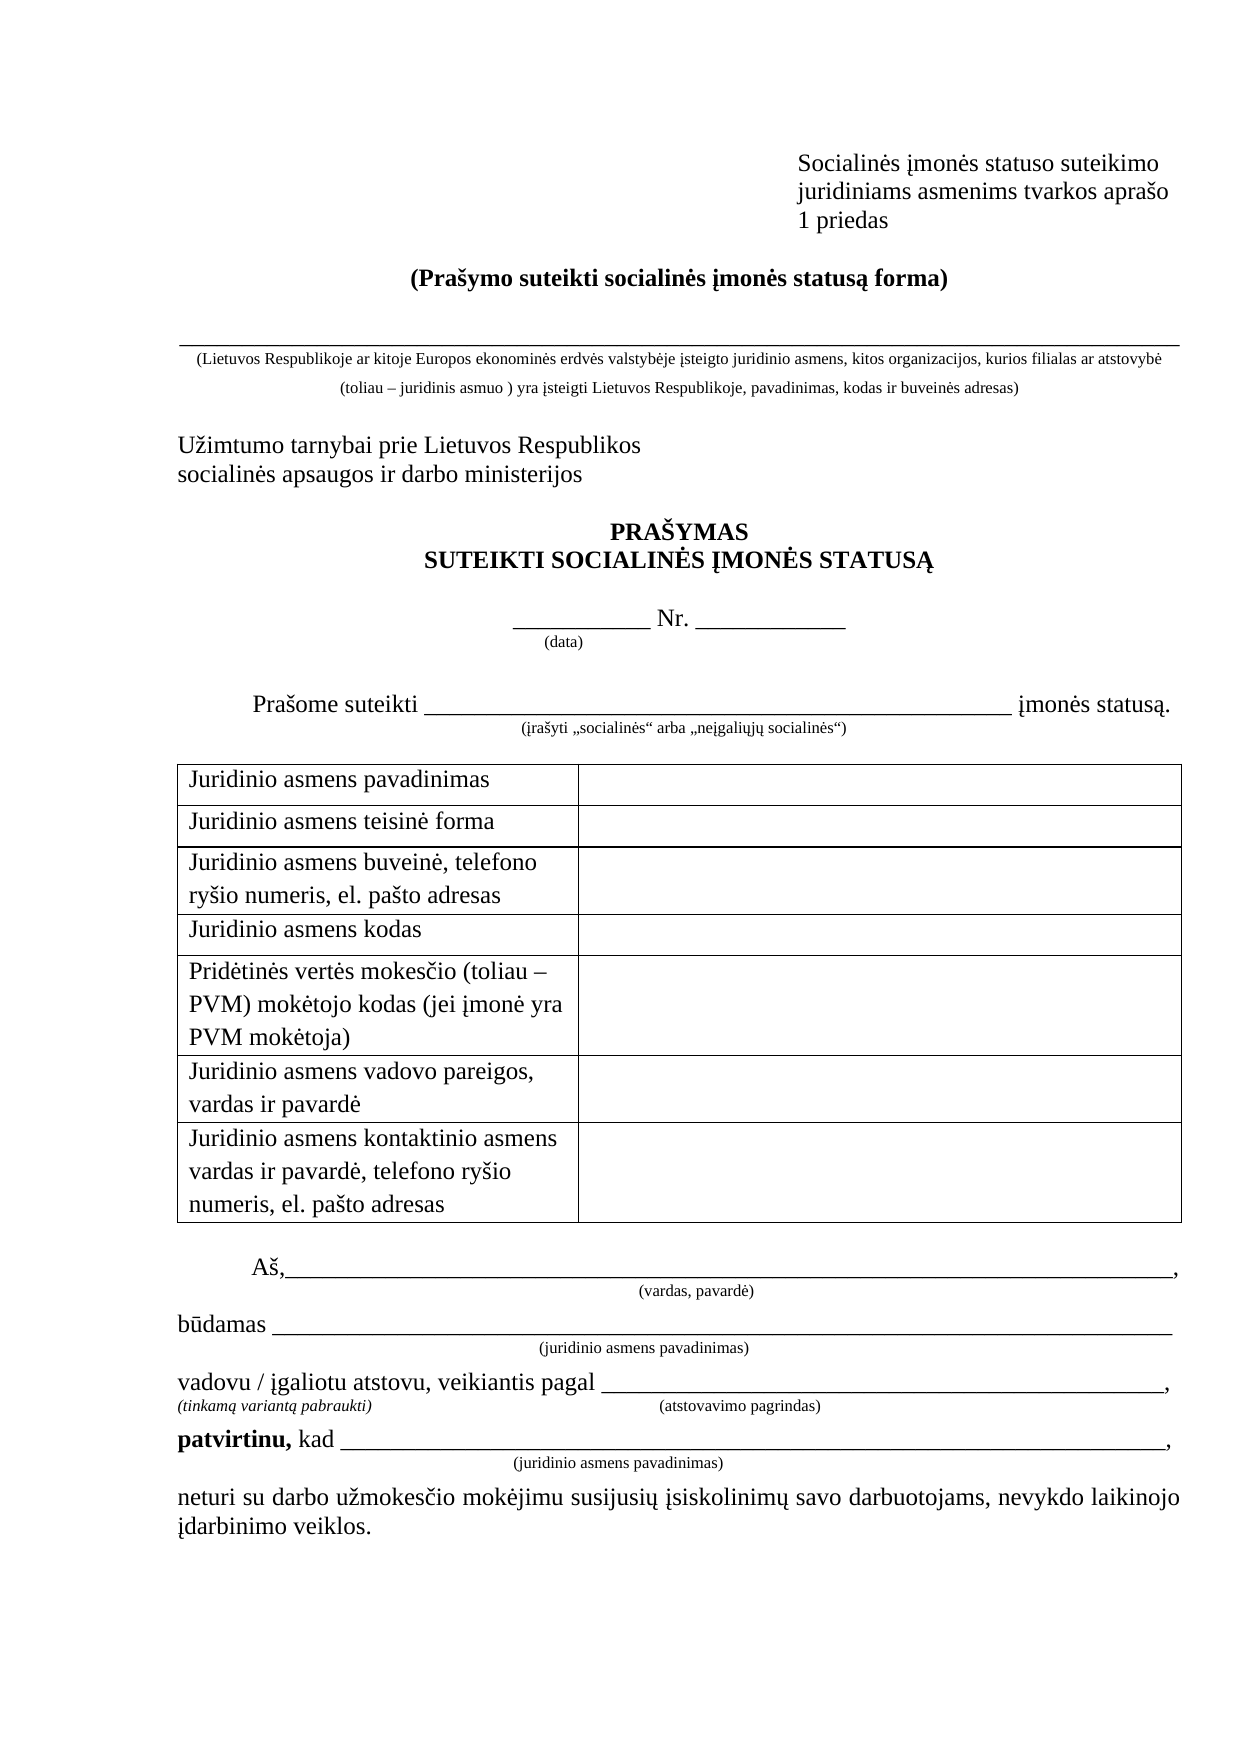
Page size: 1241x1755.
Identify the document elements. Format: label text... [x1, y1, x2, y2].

table_cell [579, 915, 1181, 955]
table_cell Juridinio asmens kodas [178, 915, 578, 955]
table_cell [579, 956, 1181, 1055]
text (vardas, pavardė) [162, 1281, 1181, 1309]
text Aš,_______________________________________________________________________, [162, 1252, 1181, 1281]
text PRAŠYMAS [177, 517, 1181, 545]
table_header Juridinio asmens pavadinimas [178, 765, 578, 805]
text būdamas ________________________________________________________________________ [162, 1309, 1181, 1338]
text ________________________________________________________________________________ [177, 320, 1181, 349]
table_cell Pridėtinės vertės mokesčio (toliau – PVM) mokėtojo kodas (jei įmonė yra PVM mokėtoja) [178, 956, 578, 1055]
text (juridinio asmens pavadinimas) [162, 1338, 1181, 1367]
text (įrašyti „socialinės“ arba „neįgaliųjų socialinės“) [177, 718, 1181, 747]
text (data) [177, 632, 1181, 660]
text juridiniams asmenims tvarkos aprašo [797, 176, 1181, 205]
table_cell Juridinio asmens teisinė forma [178, 806, 578, 846]
table_cell [579, 848, 1181, 913]
table_cell [579, 1056, 1181, 1122]
text (juridinio asmens pavadinimas) [162, 1453, 1181, 1482]
text (tinkamą variantą pabraukti) (atstovavimo pagrindas) [162, 1396, 1181, 1424]
text Socialinės įmonės statuso suteikimo [797, 148, 1181, 176]
text neturi su darbo užmokesčio mokėjimu susijusių įsiskolinimų savo darbuotojams, nevykdo laikinojo įdarbinimo veiklos. [177, 1482, 1181, 1539]
text vadovu / įgaliotu atstovu, veikiantis pagal _____________________________________________, [162, 1367, 1181, 1396]
table_cell Juridinio asmens kontaktinio asmens vardas ir pavardė, telefono ryšio numeris, el. pašto adresas [178, 1123, 578, 1222]
text 1 priedas [797, 205, 1181, 234]
text (Prašymo suteikti socialinės įmonės statusą forma) [177, 263, 1181, 291]
table_cell Juridinio asmens vadovo pareigos, vardas ir pavardė [178, 1056, 578, 1122]
table_cell [579, 1123, 1181, 1222]
table_cell [579, 806, 1181, 846]
text Prašome suteikti _______________________________________________ įmonės statusą. [177, 689, 1181, 718]
text Užimtumo tarnybai prie Lietuvos Respublikos [177, 430, 1181, 459]
text (Lietuvos Respublikoje ar kitoje Europos ekonominės erdvės valstybėje įsteigto juridinio asmens, kitos organizacijos, kurios filialas ar atstovybė (toliau – juridinis asmuo ) yra įsteigti Lietuvos Respublikoje, pavadinimas, kodas ir buveinės adresas) [177, 349, 1181, 406]
text ___________ Nr. ____________ [177, 603, 1181, 632]
table_header [579, 765, 1181, 805]
text socialinės apsaugos ir darbo ministerijos [177, 459, 1181, 488]
text patvirtinu, kad __________________________________________________________________, [162, 1424, 1181, 1453]
table_cell Juridinio asmens buveinė, telefono ryšio numeris, el. pašto adresas [178, 848, 578, 913]
text SUTEIKTI SOCIALINĖS ĮMONĖS STATUSĄ [177, 545, 1181, 574]
